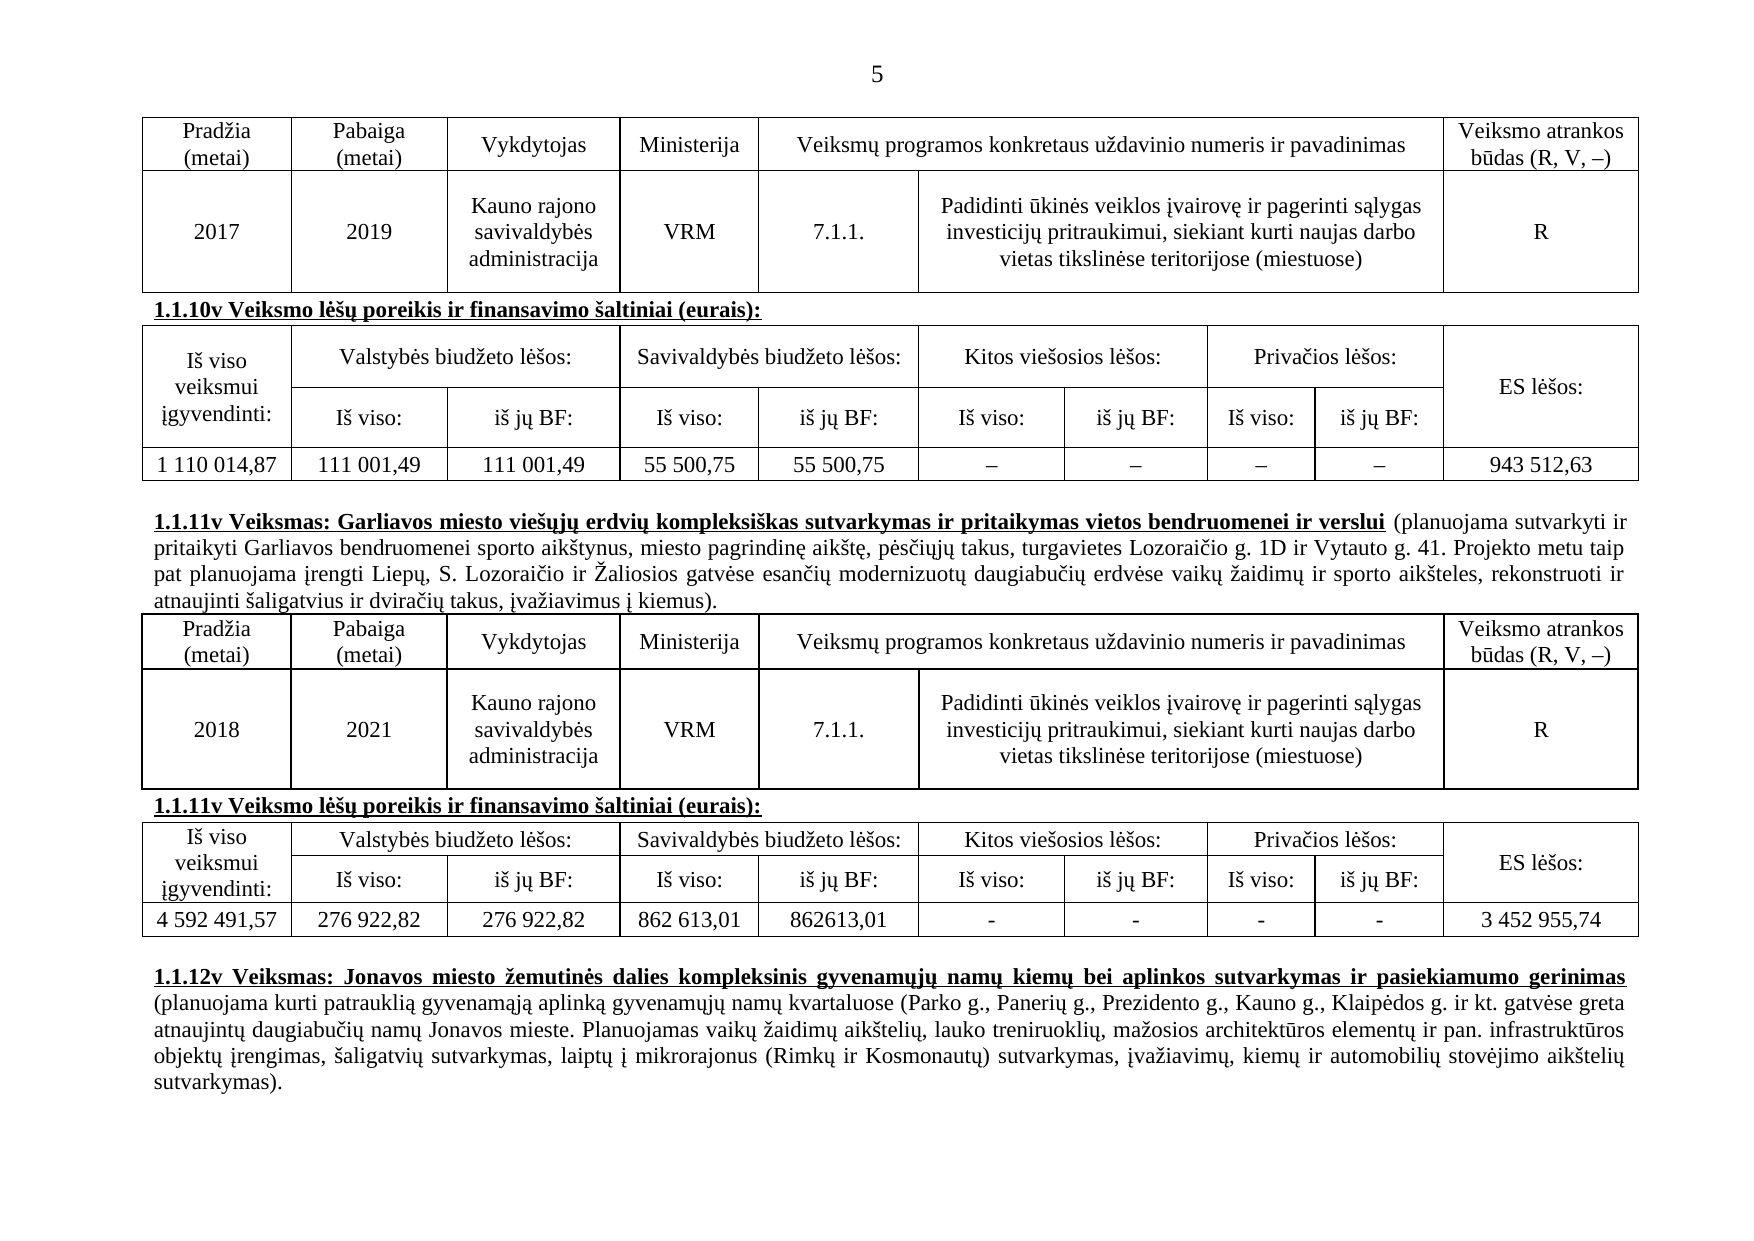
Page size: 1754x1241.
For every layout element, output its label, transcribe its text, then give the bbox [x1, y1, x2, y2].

table_cell 2018 [143, 670, 290, 788]
table_cell [1650, 936, 1656, 1095]
table_cell Iš viso veiksmui įgyvendinti: [143, 823, 291, 902]
table_cell [128, 668, 141, 788]
table_cell [1639, 387, 1645, 447]
table_cell [1663, 902, 1680, 936]
table_cell 1.1.11v Veiksmas: Garliavos miesto viešųjų erdvių kompleksiškas sutvarkymas ir pritaikymas vietos bendruomenei ir verslui (planuojama sutvarkyti ir pritaikyti Garliavos bendruomenei sporto aikštynus, miesto pagrindinę aikštę, pėsčiųjų takus, turgavietes Lozoraičio g. 1D ir Vytauto g. 41. Projekto metu taip pat planuojama įrengti Liepų, S. Lozoraičio ir Žaliosios gatvėse esančių modernizuotų daugiabučių erdvėse vaikų žaidimų ir sporto aikšteles, rekonstruoti ir atnaujinti šaligatvius ir dviračių takus, įvažiavimus į kiemus). [142, 481, 1638, 613]
table_cell 1.1.11v Veiksmo lėšų poreikis ir finansavimo šaltiniai (eurais): [142, 790, 1638, 822]
table_cell [128, 387, 142, 447]
table_cell 4 592 491,57 [143, 903, 291, 936]
table_cell [1656, 668, 1663, 788]
table_cell 55 500,75 [621, 448, 758, 480]
table_cell 1.1.12v Veiksmas: Jonavos miesto žemutinės dalies kompleksinis gyvenamųjų namų kiemų bei aplinkos sutvarkymas ir pasiekiamumo gerinimas (planuojama kurti patrauklią gyvenamąją aplinką gyvenamųjų namų kvartaluose (Parko g., Panerių g., Prezidento g., Kauno g., Klaipėdos g. ir kt. gatvėse greta atnaujintų daugiabučių namų Jonavos mieste. Planuojamas vaikų žaidimų aikštelių, lauko treniruoklių, mažosios architektūros elementų ir pan. infrastruktūros objektų įrengimas, šaligatvių sutvarkymas, laiptų į mikrorajonus (Rimkų ir Kosmonautų) sutvarkymas, įvažiavimų, kiemų ir automobilių stovėjimo aikštelių sutvarkymas). [142, 937, 1638, 1095]
table_cell [1656, 613, 1663, 668]
table_cell [1645, 788, 1650, 822]
table_cell [1650, 902, 1656, 936]
table_cell Vykdytojas [448, 615, 619, 668]
table_cell VRM [621, 670, 758, 788]
table_cell Veiksmų programos konkretaus uždavinio numeris ir pavadinimas [760, 615, 1443, 668]
table_cell [1650, 822, 1656, 855]
table_cell [1639, 855, 1645, 902]
table_cell Valstybės biudžeto lėšos: [292, 326, 619, 387]
table_cell 276 922,82 [292, 903, 447, 936]
table_cell Iš viso: [1208, 388, 1314, 447]
table_cell [1639, 668, 1645, 788]
table_cell Veiksmo atrankos būdas (R, V, –) [1444, 118, 1638, 170]
table_cell 1 110 014,87 [143, 448, 291, 480]
table_cell iš jų BF: [448, 856, 619, 902]
table_cell Pradžia (metai) [143, 118, 291, 170]
table_cell [1656, 387, 1663, 447]
table_cell [1639, 822, 1645, 855]
table_cell Vykdytojas [448, 118, 619, 170]
table_cell [1663, 613, 1680, 668]
table_cell iš jų BF: [759, 388, 918, 447]
table_cell iš jų BF: [448, 388, 619, 447]
table_cell [1650, 480, 1656, 613]
table_cell [1650, 613, 1656, 668]
table_cell 55 500,75 [759, 448, 918, 480]
table_cell iš jų BF: [1065, 856, 1207, 902]
table_cell [128, 292, 142, 325]
table_cell [1656, 788, 1663, 822]
table_cell [1663, 668, 1680, 788]
table_cell [1645, 480, 1650, 613]
table_cell [1656, 855, 1663, 902]
table_cell Valstybės biudžeto lėšos: [292, 823, 619, 855]
table_cell [1639, 447, 1645, 480]
table_cell [1656, 936, 1663, 1095]
table_cell 111 001,49 [292, 448, 447, 480]
table_cell 862 613,01 [621, 903, 758, 936]
table_cell Iš viso: [919, 388, 1064, 447]
table_cell [1663, 480, 1680, 613]
table_cell Kauno rajono savivaldybės administracija [448, 171, 619, 292]
table_cell [1639, 325, 1645, 387]
table_cell 943 512,63 [1444, 448, 1638, 480]
table_cell [1638, 936, 1645, 1095]
table_cell [1656, 170, 1663, 292]
table_cell [128, 117, 142, 170]
table_cell [1638, 480, 1645, 613]
table_cell [1645, 117, 1650, 170]
table_cell [1639, 170, 1645, 292]
table_cell [1656, 447, 1663, 480]
table_cell iš jų BF: [1065, 388, 1207, 447]
table_cell [128, 170, 142, 292]
table_cell [1656, 325, 1663, 387]
table_cell [1663, 292, 1680, 325]
table_cell [128, 936, 142, 1095]
table_cell [1663, 788, 1680, 822]
table_cell 276 922,82 [448, 903, 619, 936]
table_cell Padidinti ūkinės veiklos įvairovę ir pagerinti sąlygas investicijų pritraukimui, siekiant kurti naujas darbo vietas tikslinėse teritorijose (miestuose) [920, 670, 1443, 788]
table_cell 7.1.1. [759, 171, 918, 292]
table_cell - [1208, 903, 1314, 936]
table_cell [128, 480, 142, 613]
table_cell - [919, 903, 1064, 936]
table_cell – [1316, 448, 1443, 480]
table_cell [128, 447, 142, 480]
table_cell - [1065, 903, 1207, 936]
table_cell Iš viso: [621, 856, 758, 902]
table_cell ES lėšos: [1444, 823, 1638, 902]
table_cell [1639, 613, 1645, 668]
table_cell [1656, 822, 1663, 855]
table_cell 2017 [143, 171, 291, 292]
table_cell [128, 855, 142, 902]
table_cell – [1065, 448, 1207, 480]
table_cell Padidinti ūkinės veiklos įvairovę ir pagerinti sąlygas investicijų pritraukimui, siekiant kurti naujas darbo vietas tikslinėse teritorijose (miestuose) [919, 171, 1443, 292]
table_cell 862613,01 [759, 903, 918, 936]
table_cell [128, 788, 142, 822]
table_cell Iš viso: [1208, 856, 1314, 902]
table_cell iš jų BF: [1316, 856, 1443, 902]
table_cell [1650, 170, 1656, 292]
table_cell [1645, 325, 1650, 387]
table_cell [1645, 936, 1650, 1095]
table_cell Iš viso veiksmui įgyvendinti: [143, 326, 291, 447]
table_cell [1639, 117, 1645, 170]
table_cell Pabaiga (metai) [292, 615, 446, 668]
table_cell [1663, 447, 1680, 480]
table_cell Iš viso: [292, 856, 447, 902]
table_cell 7.1.1. [760, 670, 918, 788]
table_cell [1656, 117, 1663, 170]
table_cell iš jų BF: [759, 856, 918, 902]
table_cell [1650, 292, 1656, 325]
table_cell Savivaldybės biudžeto lėšos: [621, 326, 918, 387]
table_cell [128, 325, 142, 387]
table_cell [1663, 822, 1680, 855]
table_cell [1645, 613, 1650, 668]
table_cell [1663, 170, 1680, 292]
table_cell Kauno rajono savivaldybės administracija [448, 670, 619, 788]
table_cell – [919, 448, 1064, 480]
table_cell [1639, 902, 1645, 936]
table_cell Kitos viešosios lėšos: [919, 326, 1207, 387]
table_cell Ministerija [621, 118, 758, 170]
table_cell [1645, 387, 1650, 447]
table_cell Privačios lėšos: [1208, 326, 1443, 387]
table_cell [1663, 855, 1680, 902]
table_cell [1645, 170, 1650, 292]
table_cell Veiksmų programos konkretaus uždavinio numeris ir pavadinimas [759, 118, 1443, 170]
table_cell Pabaiga (metai) [292, 118, 447, 170]
table_cell [1650, 855, 1656, 902]
table_cell – [1208, 448, 1314, 480]
table_cell [1645, 447, 1650, 480]
table_cell [1650, 387, 1656, 447]
table_cell Iš viso: [292, 388, 447, 447]
table_cell [1645, 292, 1650, 325]
table_cell Ministerija [621, 615, 758, 668]
table_cell Iš viso: [919, 856, 1064, 902]
table_cell [1650, 447, 1656, 480]
table_cell [1645, 822, 1650, 855]
table_cell [1656, 480, 1663, 613]
table_cell [128, 613, 141, 668]
table_cell [1663, 325, 1680, 387]
table_cell Privačios lėšos: [1208, 823, 1443, 855]
table_cell [128, 902, 142, 936]
table_cell VRM [621, 171, 758, 292]
table_cell [1656, 902, 1663, 936]
table_cell [1663, 936, 1680, 1095]
table_cell iš jų BF: [1316, 388, 1443, 447]
table_cell - [1316, 903, 1443, 936]
table_cell 2021 [292, 670, 446, 788]
table_cell Iš viso: [621, 388, 758, 447]
table_cell [1638, 292, 1645, 325]
table_cell ES lėšos: [1444, 326, 1638, 447]
table_cell [1650, 788, 1656, 822]
table_cell Savivaldybės biudžeto lėšos: [621, 823, 918, 855]
table_cell [1645, 668, 1650, 788]
table_cell [1650, 668, 1656, 788]
table_cell Pradžia (metai) [143, 615, 290, 668]
table_cell [1663, 387, 1680, 447]
table_cell Kitos viešosios lėšos: [919, 823, 1207, 855]
table_cell R [1444, 171, 1638, 292]
table_cell [1650, 117, 1656, 170]
table_cell R [1445, 670, 1637, 788]
table_cell 1.1.10v Veiksmo lėšų poreikis ir finansavimo šaltiniai (eurais): [142, 293, 1638, 325]
table_cell 3 452 955,74 [1444, 903, 1638, 936]
table_cell [1663, 117, 1680, 170]
table_cell 111 001,49 [448, 448, 619, 480]
table_cell 2019 [292, 171, 447, 292]
table_cell [1638, 788, 1645, 822]
table_cell [128, 822, 142, 855]
table_cell [1645, 855, 1650, 902]
table_cell [1650, 325, 1656, 387]
table_cell [1656, 292, 1663, 325]
table_cell Veiksmo atrankos būdas (R, V, –) [1445, 615, 1637, 668]
table_cell [1645, 902, 1650, 936]
